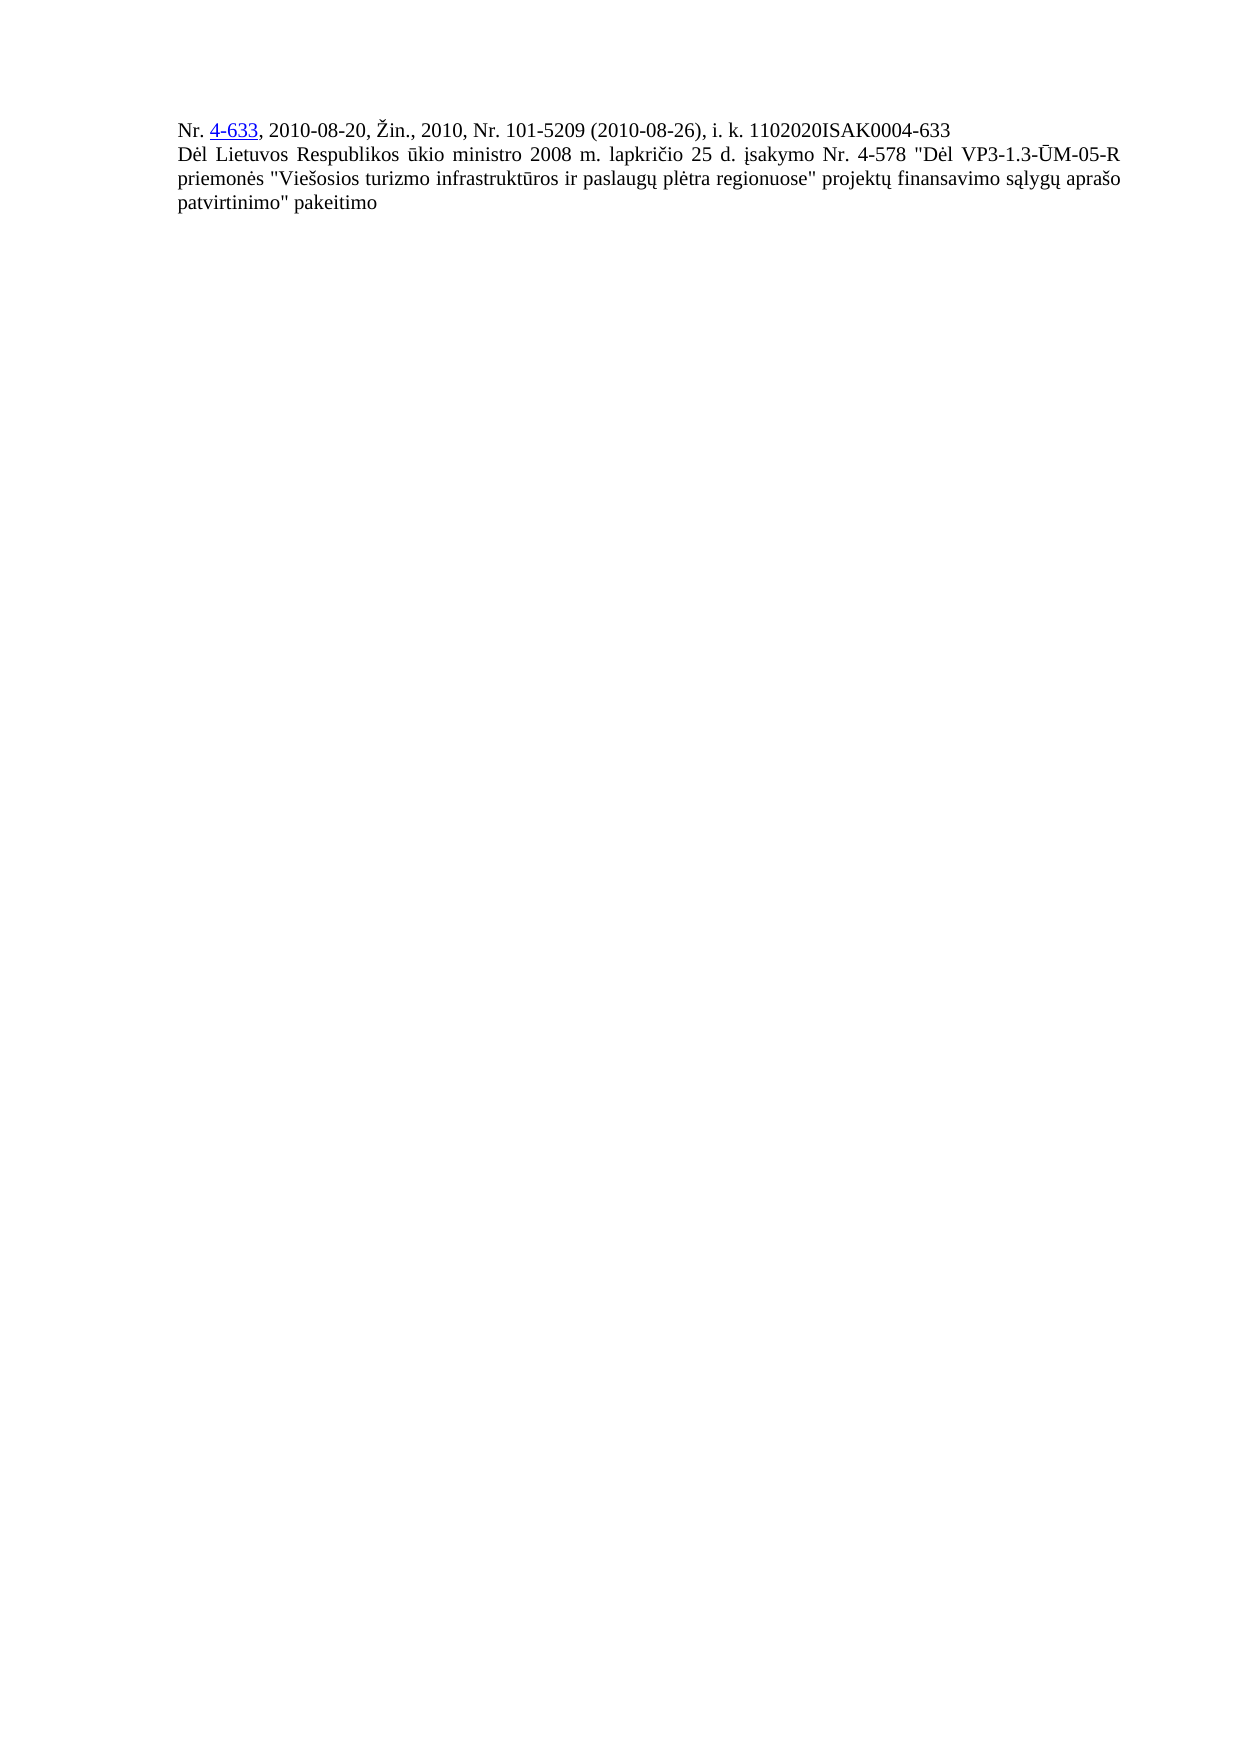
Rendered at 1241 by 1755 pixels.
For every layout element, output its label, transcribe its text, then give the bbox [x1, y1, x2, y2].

text Nr. 4-633, 2010-08-20, Žin., 2010, Nr. 101-5209 (2010-08-26), i. k. 1102020ISAK0004-633 [177, 118, 1122, 142]
text Dėl Lietuvos Respublikos ūkio ministro 2008 m. lapkričio 25 d. įsakymo Nr. 4-578 "Dėl VP3-1.3-ŪM-05-R priemonės "Viešosios turizmo infrastruktūros ir paslaugų plėtra regionuose" projektų finansavimo sąlygų aprašo patvirtinimo" pakeitimo [177, 142, 1122, 214]
